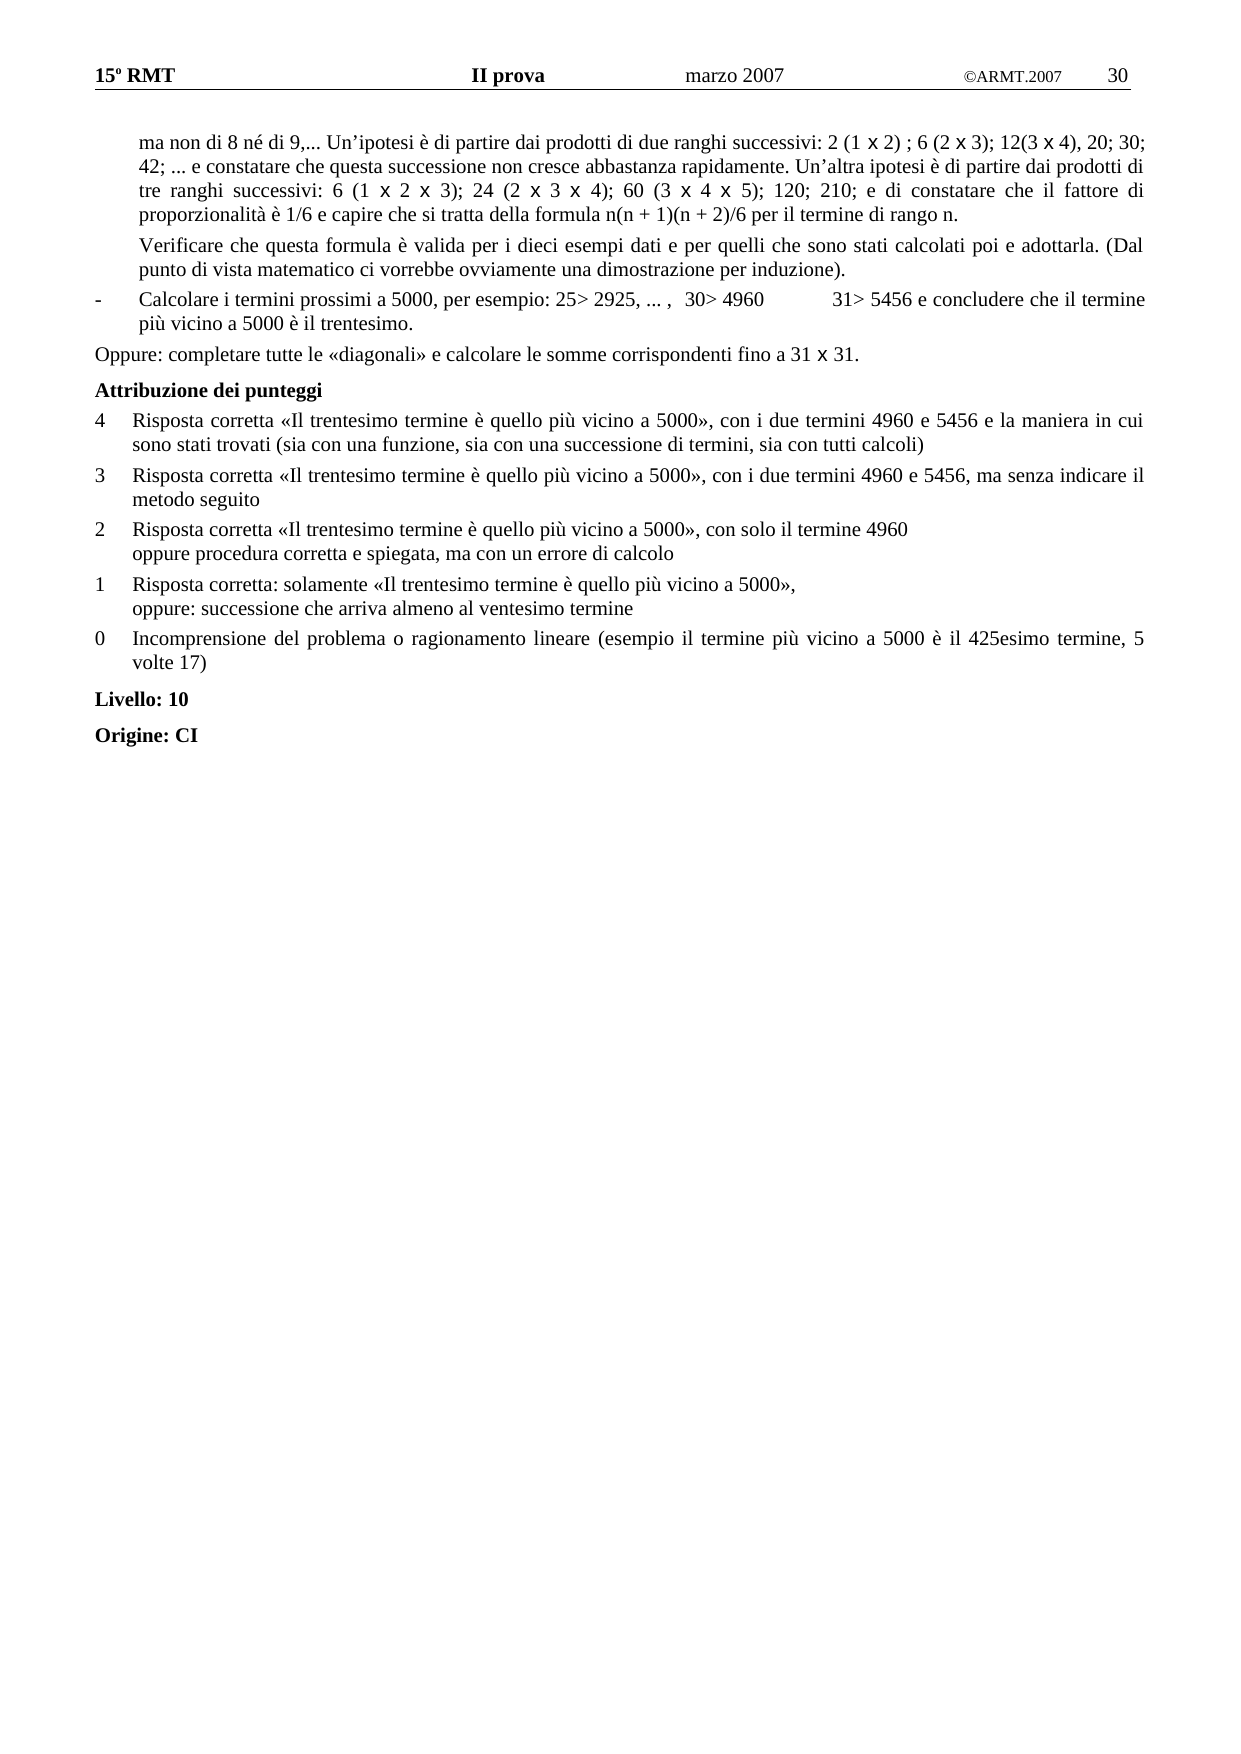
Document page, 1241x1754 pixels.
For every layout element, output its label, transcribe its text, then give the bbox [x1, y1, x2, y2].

text oppure procedura corretta e spiegata, ma con un errore di calcolo [132, 541, 1146, 565]
text Attribuzione dei punteggi [94, 378, 1146, 402]
text 3 Risposta corretta «Il trentesimo termine è quello più vicino a 5000», con i due termini 4960 e 5456, ma senza indicare il metodo seguito [94, 463, 1146, 511]
text oppure: successione che arriva almeno al ventesimo termine [132, 596, 1146, 619]
text 4 Risposta corretta «Il trentesimo termine è quello più vicino a 5000», con i due termini 4960 e 5456 e la maniera in cui sono stati trovati (sia con una funzione, sia con una successione di termini, sia con tutti calcoli) [94, 408, 1146, 456]
text 0 Incomprensione del problema o ragionamento lineare (esempio il termine più vicino a 5000 è il 425esimo termine, 5 volte 17) [94, 626, 1146, 674]
text Oppure: completare tutte le «diagonali» e calcolare le somme corrispondenti fino a 31 x 31. [94, 341, 1146, 366]
text Verificare che questa formula è valida per i dieci esempi dati e per quelli che sono stati calcolati poi e adottarla. (Dal punto di vista matematico ci vorrebbe ovviamente una dimostrazione per induzione). [94, 233, 1146, 281]
text Livello: 10 [94, 686, 1146, 711]
text - Calcolare i termini prossimi a 5000, per esempio: 25­> 2925, ... , 30­> 4960 31­> 5456 e concludere che il termine più vicino a 5000 è il trentesimo. [94, 287, 1146, 335]
text Origine: CI [94, 723, 1146, 747]
text 2 Risposta corretta «Il trentesimo termine è quello più vicino a 5000», con solo il termine 4960 [94, 517, 1146, 541]
text 1 Risposta corretta: solamente «Il trentesimo termine è quello più vicino a 5000», [94, 571, 1146, 596]
text ma non di 8 né di 9,... Un’ipotesi è di partire dai prodotti di due ranghi successivi: 2 (1 x 2) ; 6 (2 x 3); 12(3 x 4), 20; 30; 42; ... e constatare che questa successione non cresce abbastanza rapidamente. Un’altra ipotesi è di partire dai prodotti di tre ranghi successivi: 6 (1 x 2 x 3); 24 (2 x 3 x 4); 60 (3 x 4 x 5); 120; 210; e di constatare che il fattore di proporzionalità è 1/6 e capire che si tratta della formula n(n + 1)(n + 2)/6 per il termine di rango n. [94, 130, 1146, 226]
